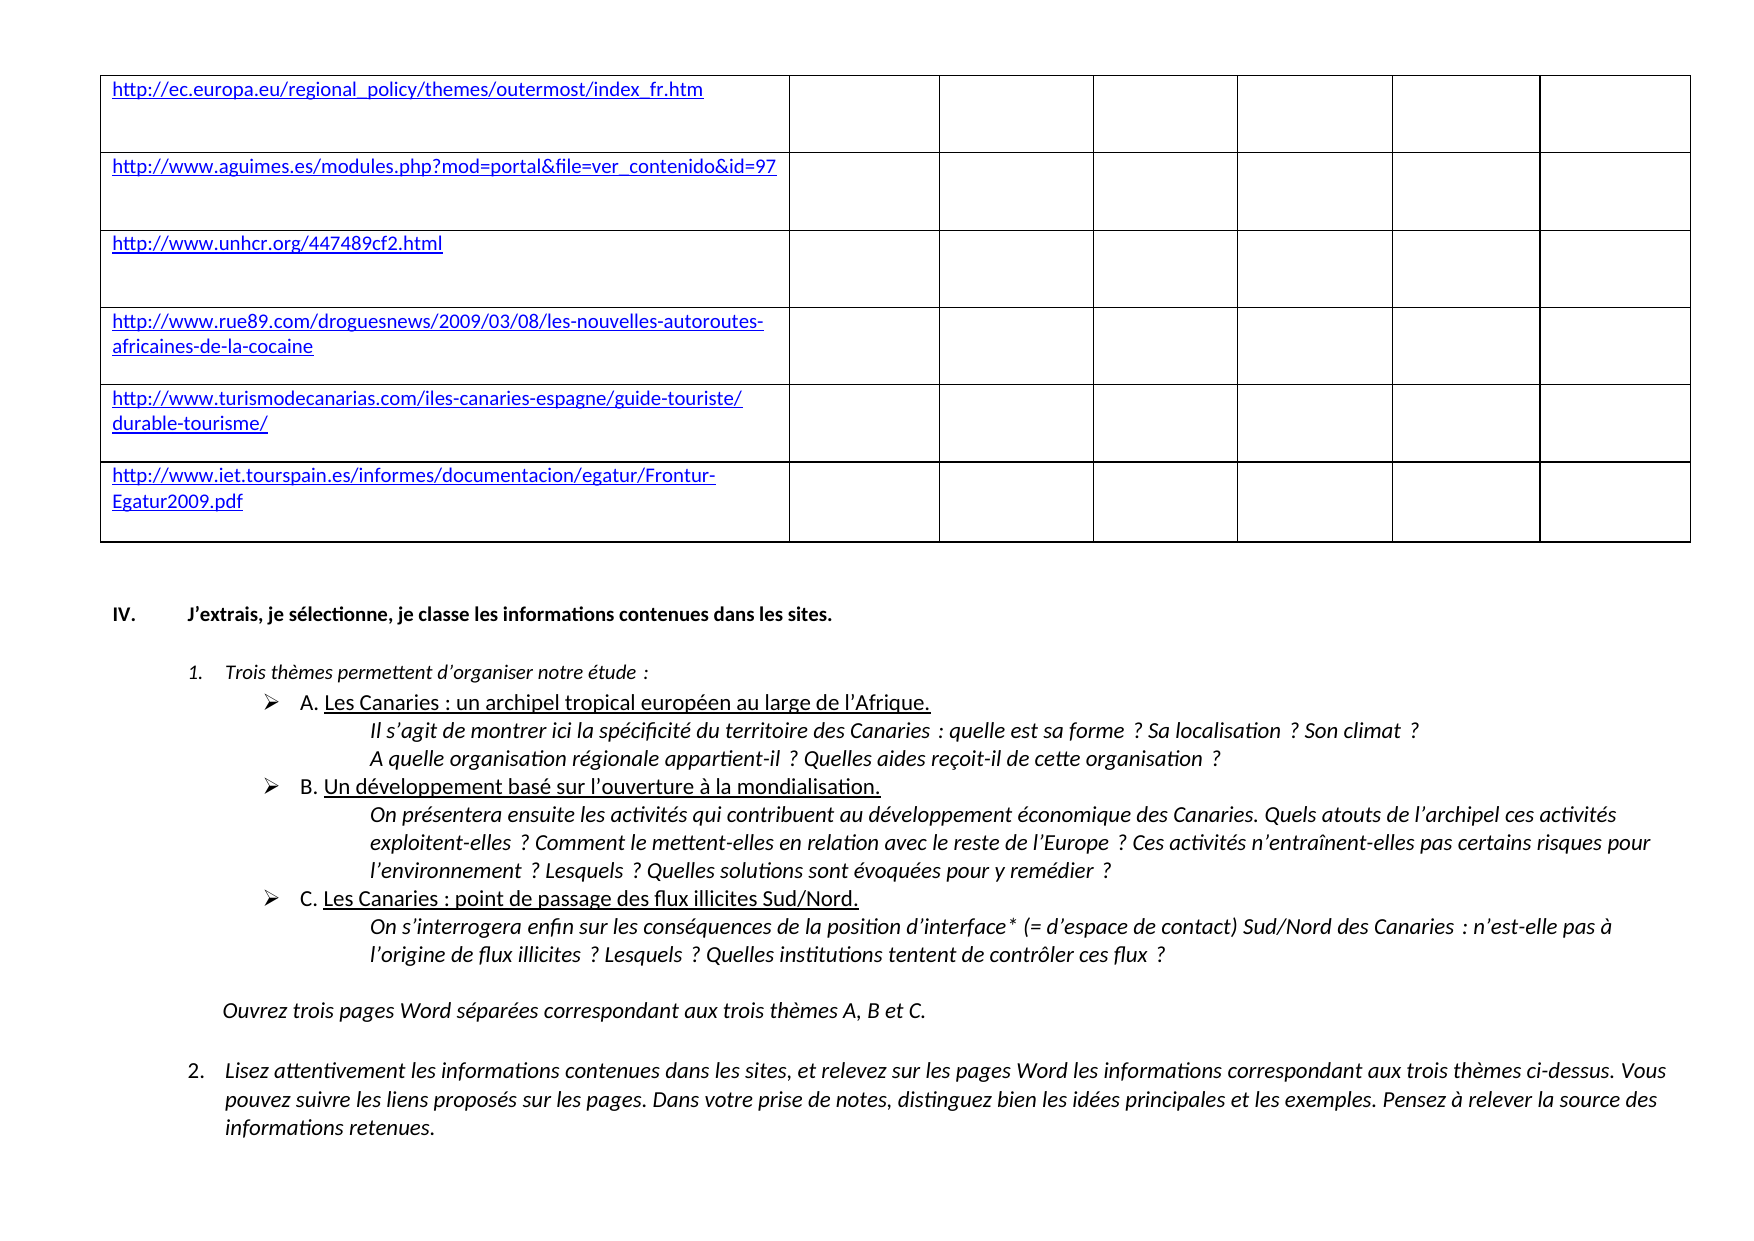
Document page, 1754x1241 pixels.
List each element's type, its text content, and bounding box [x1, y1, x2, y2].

table_cell [940, 463, 1093, 541]
table_cell [790, 153, 939, 229]
list Trois thèmes permettent d’organiser notre étude : [187, 659, 1679, 684]
table_cell [1238, 231, 1392, 307]
table_cell [790, 463, 939, 541]
table_cell [1094, 463, 1237, 541]
table_cell [940, 76, 1093, 152]
table_cell [1541, 385, 1690, 461]
text Ouvrez trois pages Word séparées correspondant aux trois thèmes A, B et C. [149, 996, 1679, 1024]
table_cell [1541, 76, 1690, 152]
table_cell [1238, 385, 1392, 461]
table_cell [940, 153, 1093, 229]
list Lisez attentivement les informations contenues dans les sites, et relevez sur les pages Word les informations correspondant aux trois thèmes ci-dessus. Vous pouvez suivre les liens proposés sur les pages. Dans votre prise de notes, distinguez bien les idées principales et les exemples. Pensez à relever la source des informations retenues. [187, 1057, 1679, 1141]
table_cell [1094, 385, 1237, 461]
table_cell http://www.aguimes.es/modules.php?mod=portal&file=ver_contenido&id=97 [101, 153, 789, 229]
table_cell [1393, 385, 1539, 461]
table_cell [1541, 463, 1690, 541]
table_cell [1393, 463, 1539, 541]
list J’extrais, je sélectionne, je classe les informations contenues dans les sites. [112, 601, 1679, 626]
list A quelle organisation régionale appartient-il ? Quelles aides reçoit-il de cette organisation ? [370, 744, 1679, 772]
table_cell http://www.turismodecanarias.com/iles-canaries-espagne/guide-touriste/durable-tourisme/ [101, 385, 789, 461]
table_cell [940, 308, 1093, 384]
list Il s’agit de montrer ici la spécificité du territoire des Canaries : quelle est sa forme ? Sa localisation ? Son climat ? [370, 716, 1679, 744]
table_cell [1094, 76, 1237, 152]
table_cell [790, 385, 939, 461]
table_cell [1238, 308, 1392, 384]
table_cell [1393, 308, 1539, 384]
table_cell [790, 231, 939, 307]
list On présentera ensuite les activités qui contribuent au développement économique des Canaries. Quels atouts de l’archipel ces activités exploitent-elles ? Comment le mettent-elles en relation avec le reste de l’Europe ? Ces activités n’entraînent-elles pas certains risques pour l’environnement ? Lesquels ? Quelles solutions sont évoquées pour y remédier ? [370, 800, 1679, 884]
list On s’interrogera enfin sur les conséquences de la position d’interface* (= d’espace de contact) Sud/Nord des Canaries : n’est-elle pas à l’origine de flux illicites ? Lesquels ? Quelles institutions tentent de contrôler ces flux ? [370, 912, 1679, 968]
table_cell [790, 76, 939, 152]
list C. Les Canaries : point de passage des flux illicites Sud/Nord. [262, 884, 1679, 912]
table_cell [1094, 153, 1237, 229]
table_cell [1541, 308, 1690, 384]
table_cell [1094, 308, 1237, 384]
table_cell [940, 385, 1093, 461]
table_cell [1393, 76, 1539, 152]
list A. Les Canaries : un archipel tropical européen au large de l’Afrique. [262, 688, 1679, 716]
table_cell [1238, 153, 1392, 229]
table_cell [1238, 76, 1392, 152]
table_cell [1393, 153, 1539, 229]
table_cell [1094, 231, 1237, 307]
table_cell http://www.unhcr.org/447489cf2.html [101, 231, 789, 307]
table_cell [790, 308, 939, 384]
table_cell [1238, 463, 1392, 541]
table_cell [1541, 153, 1690, 229]
table_cell http://www.rue89.com/droguesnews/2009/03/08/les-nouvelles-autoroutes-africaines-de-la-cocaine [101, 308, 789, 384]
table_cell http://www.iet.tourspain.es/informes/documentacion/egatur/Frontur-Egatur2009.pdf [101, 463, 789, 541]
table_cell [1541, 231, 1690, 307]
list B. Un développement basé sur l’ouverture à la mondialisation. [262, 772, 1679, 800]
table_cell [940, 231, 1093, 307]
table_cell [1393, 231, 1539, 307]
table_cell http://ec.europa.eu/regional_policy/themes/outermost/index_fr.htm [101, 76, 789, 152]
